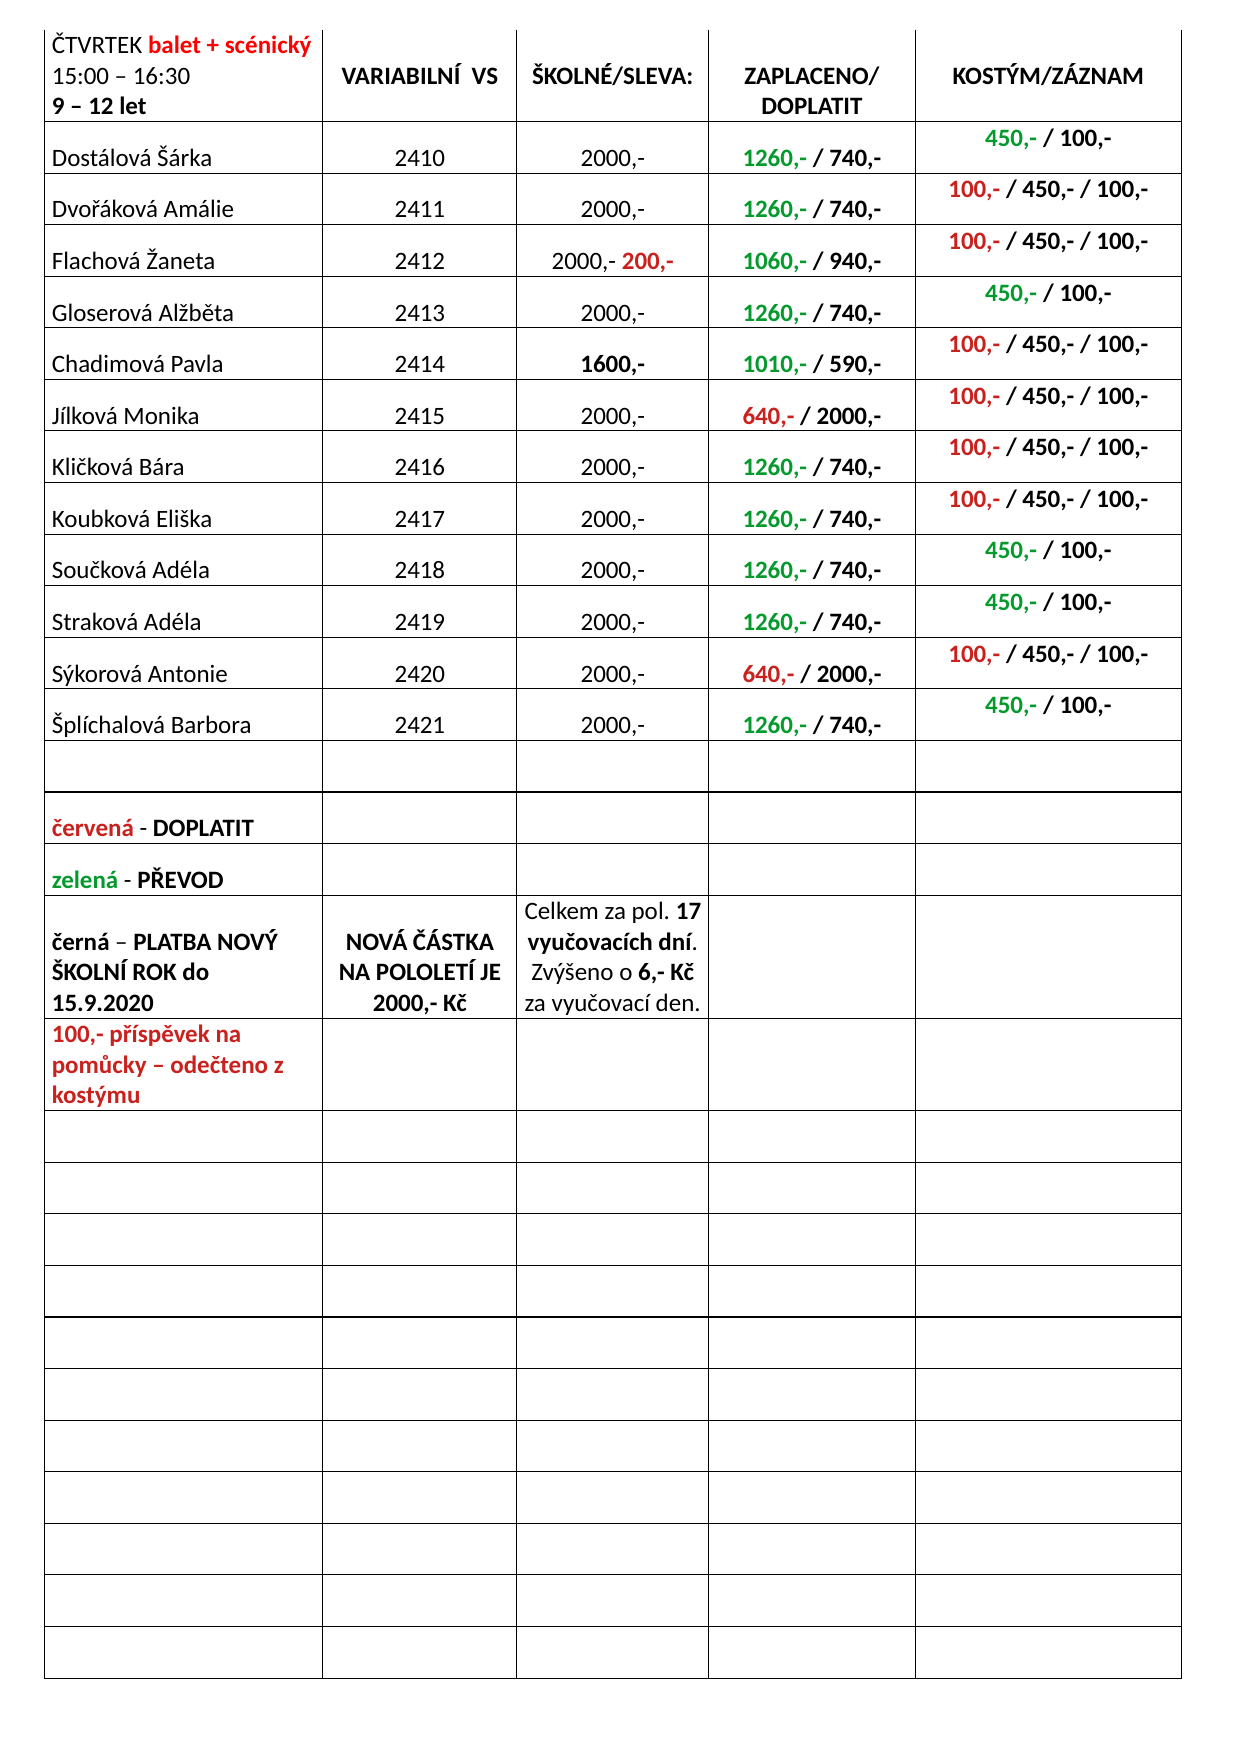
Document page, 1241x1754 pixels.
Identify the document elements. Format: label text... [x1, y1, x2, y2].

table_header KOSTÝM/ZÁZNAM [916, 30, 1181, 121]
table_cell NOVÁ ČÁSTKA NA POLOLETÍ JE 2000,- Kč [323, 896, 516, 1018]
table_cell 2421 [323, 689, 516, 740]
table_cell 2000,- [517, 380, 708, 430]
table_cell [517, 741, 708, 791]
table_cell [709, 1575, 915, 1626]
table_cell Jílková Monika [45, 380, 322, 430]
table_cell [517, 793, 708, 843]
table_cell [517, 1627, 708, 1677]
table_cell Koubková Eliška [45, 483, 322, 533]
table_cell 100,- / 450,- / 100,- [916, 431, 1181, 482]
table_cell [45, 1524, 322, 1574]
table_cell zelená - PŘEVOD [45, 844, 322, 894]
table_cell [45, 1627, 322, 1677]
table_cell [323, 1369, 516, 1419]
table_cell 2411 [323, 174, 516, 224]
table_cell 2410 [323, 122, 516, 173]
table_cell [45, 1266, 322, 1316]
table_cell [323, 1111, 516, 1162]
table_cell 1600,- [517, 328, 708, 379]
table_cell [517, 844, 708, 894]
table_cell 1260,- / 740,- [709, 122, 915, 173]
table_cell 2414 [323, 328, 516, 379]
table_cell [323, 1575, 516, 1626]
table_cell [709, 1019, 915, 1110]
table_cell [323, 1524, 516, 1574]
table_cell Flachová Žaneta [45, 225, 322, 276]
table_cell [517, 1163, 708, 1213]
table_cell 1010,- / 590,- [709, 328, 915, 379]
table_cell [323, 1318, 516, 1368]
table_cell [517, 1369, 708, 1419]
table_cell [45, 1214, 322, 1265]
table_cell [916, 1575, 1181, 1626]
table_header ZAPLACENO/DOPLATIT [709, 30, 915, 121]
table_cell [916, 1369, 1181, 1419]
table_cell 100,- / 450,- / 100,- [916, 174, 1181, 224]
table_cell 2000,- [517, 431, 708, 482]
table_cell 2000,- [517, 689, 708, 740]
table_cell [517, 1111, 708, 1162]
table_cell [323, 1019, 516, 1110]
table_cell 2418 [323, 535, 516, 585]
table_cell Celkem za pol. 17 vyučovacích dní. Zvýšeno o 6,- Kč za vyučovací den. [517, 896, 708, 1018]
table_cell Součková Adéla [45, 535, 322, 585]
table_cell [916, 741, 1181, 791]
table_cell [916, 1524, 1181, 1574]
table_cell 450,- / 100,- [916, 586, 1181, 637]
table_cell 1260,- / 740,- [709, 586, 915, 637]
table_cell 2000,- [517, 535, 708, 585]
table_cell 2413 [323, 277, 516, 327]
table_cell [709, 1524, 915, 1574]
table_cell 450,- / 100,- [916, 689, 1181, 740]
table_cell 450,- / 100,- [916, 535, 1181, 585]
table_cell 100,- / 450,- / 100,- [916, 225, 1181, 276]
table_cell [323, 1266, 516, 1316]
table_cell 1260,- / 740,- [709, 431, 915, 482]
table_cell [709, 1214, 915, 1265]
table_cell 100,- / 450,- / 100,- [916, 328, 1181, 379]
table_cell 1260,- / 740,- [709, 689, 915, 740]
table_cell [323, 844, 516, 894]
table_cell [709, 1421, 915, 1471]
table_cell [916, 793, 1181, 843]
table_cell [709, 741, 915, 791]
table_cell [45, 1111, 322, 1162]
table_cell 100,- / 450,- / 100,- [916, 483, 1181, 533]
table_cell [517, 1575, 708, 1626]
table_cell [323, 1163, 516, 1213]
table_cell [517, 1524, 708, 1574]
table_cell [916, 1163, 1181, 1213]
table_cell 450,- / 100,- [916, 122, 1181, 173]
table_cell 2419 [323, 586, 516, 637]
table_cell 2000,- 200,- [517, 225, 708, 276]
table_cell [709, 1627, 915, 1677]
table_cell [916, 1111, 1181, 1162]
table_cell 2420 [323, 638, 516, 688]
table_cell [323, 793, 516, 843]
table_cell Gloserová Alžběta [45, 277, 322, 327]
table_cell [323, 1421, 516, 1471]
table_cell 100,- příspěvek na pomůcky – odečteno z kostýmu [45, 1019, 322, 1110]
table_cell [709, 1369, 915, 1419]
table_cell [45, 1421, 322, 1471]
table_cell Sýkorová Antonie [45, 638, 322, 688]
table_cell [517, 1421, 708, 1471]
table_cell [709, 896, 915, 1018]
table_cell Kličková Bára [45, 431, 322, 482]
table_cell 2000,- [517, 638, 708, 688]
table_cell [916, 1627, 1181, 1677]
table_cell červená - DOPLATIT [45, 793, 322, 843]
table_cell 2000,- [517, 277, 708, 327]
table_cell Dostálová Šárka [45, 122, 322, 173]
table_cell 2000,- [517, 174, 708, 224]
table_cell [517, 1214, 708, 1265]
table_cell [916, 1019, 1181, 1110]
table_cell [916, 1472, 1181, 1523]
table_cell [45, 1163, 322, 1213]
table_cell [709, 1472, 915, 1523]
table_cell [323, 741, 516, 791]
table_cell [517, 1472, 708, 1523]
table_cell [517, 1266, 708, 1316]
table_cell [45, 1472, 322, 1523]
table_cell [323, 1214, 516, 1265]
table_cell [323, 1472, 516, 1523]
table_cell [517, 1318, 708, 1368]
table_cell 2415 [323, 380, 516, 430]
table_cell 2000,- [517, 586, 708, 637]
table_cell 2412 [323, 225, 516, 276]
table_cell [709, 844, 915, 894]
table_cell 1260,- / 740,- [709, 535, 915, 585]
table_cell Dvořáková Amálie [45, 174, 322, 224]
table_cell [45, 1575, 322, 1626]
table_cell [916, 1318, 1181, 1368]
table_cell Chadimová Pavla [45, 328, 322, 379]
table_cell [916, 1214, 1181, 1265]
table_cell 2416 [323, 431, 516, 482]
table_cell [709, 793, 915, 843]
table_cell [45, 741, 322, 791]
table_cell [709, 1318, 915, 1368]
table_cell 640,- / 2000,- [709, 380, 915, 430]
table_cell [45, 1369, 322, 1419]
table_cell 2000,- [517, 483, 708, 533]
table_cell Straková Adéla [45, 586, 322, 637]
table_cell [45, 1318, 322, 1368]
table_cell černá – PLATBA NOVÝ ŠKOLNÍ ROK do 15.9.2020 [45, 896, 322, 1018]
table_cell 2000,- [517, 122, 708, 173]
table_cell 100,- / 450,- / 100,- [916, 638, 1181, 688]
table_cell 1260,- / 740,- [709, 174, 915, 224]
table_cell [517, 1019, 708, 1110]
table_cell [916, 1421, 1181, 1471]
table_cell 1260,- / 740,- [709, 483, 915, 533]
table_cell [323, 1627, 516, 1677]
table_cell 640,- / 2000,- [709, 638, 915, 688]
table_header VARIABILNÍ VS [323, 30, 516, 121]
table_cell [916, 896, 1181, 1018]
table_cell [916, 1266, 1181, 1316]
table_cell [709, 1266, 915, 1316]
table_cell 100,- / 450,- / 100,- [916, 380, 1181, 430]
table_cell 1260,- / 740,- [709, 277, 915, 327]
table_cell 1060,- / 940,- [709, 225, 915, 276]
table_header ŠKOLNÉ/SLEVA: [517, 30, 708, 121]
table_cell [709, 1163, 915, 1213]
table_cell Šplíchalová Barbora [45, 689, 322, 740]
table_header ČTVRTEK balet + scénický 15:00 – 16:30 9 – 12 let [45, 30, 322, 121]
table_cell [709, 1111, 915, 1162]
table_cell 450,- / 100,- [916, 277, 1181, 327]
table_cell 2417 [323, 483, 516, 533]
table_cell [916, 844, 1181, 894]
